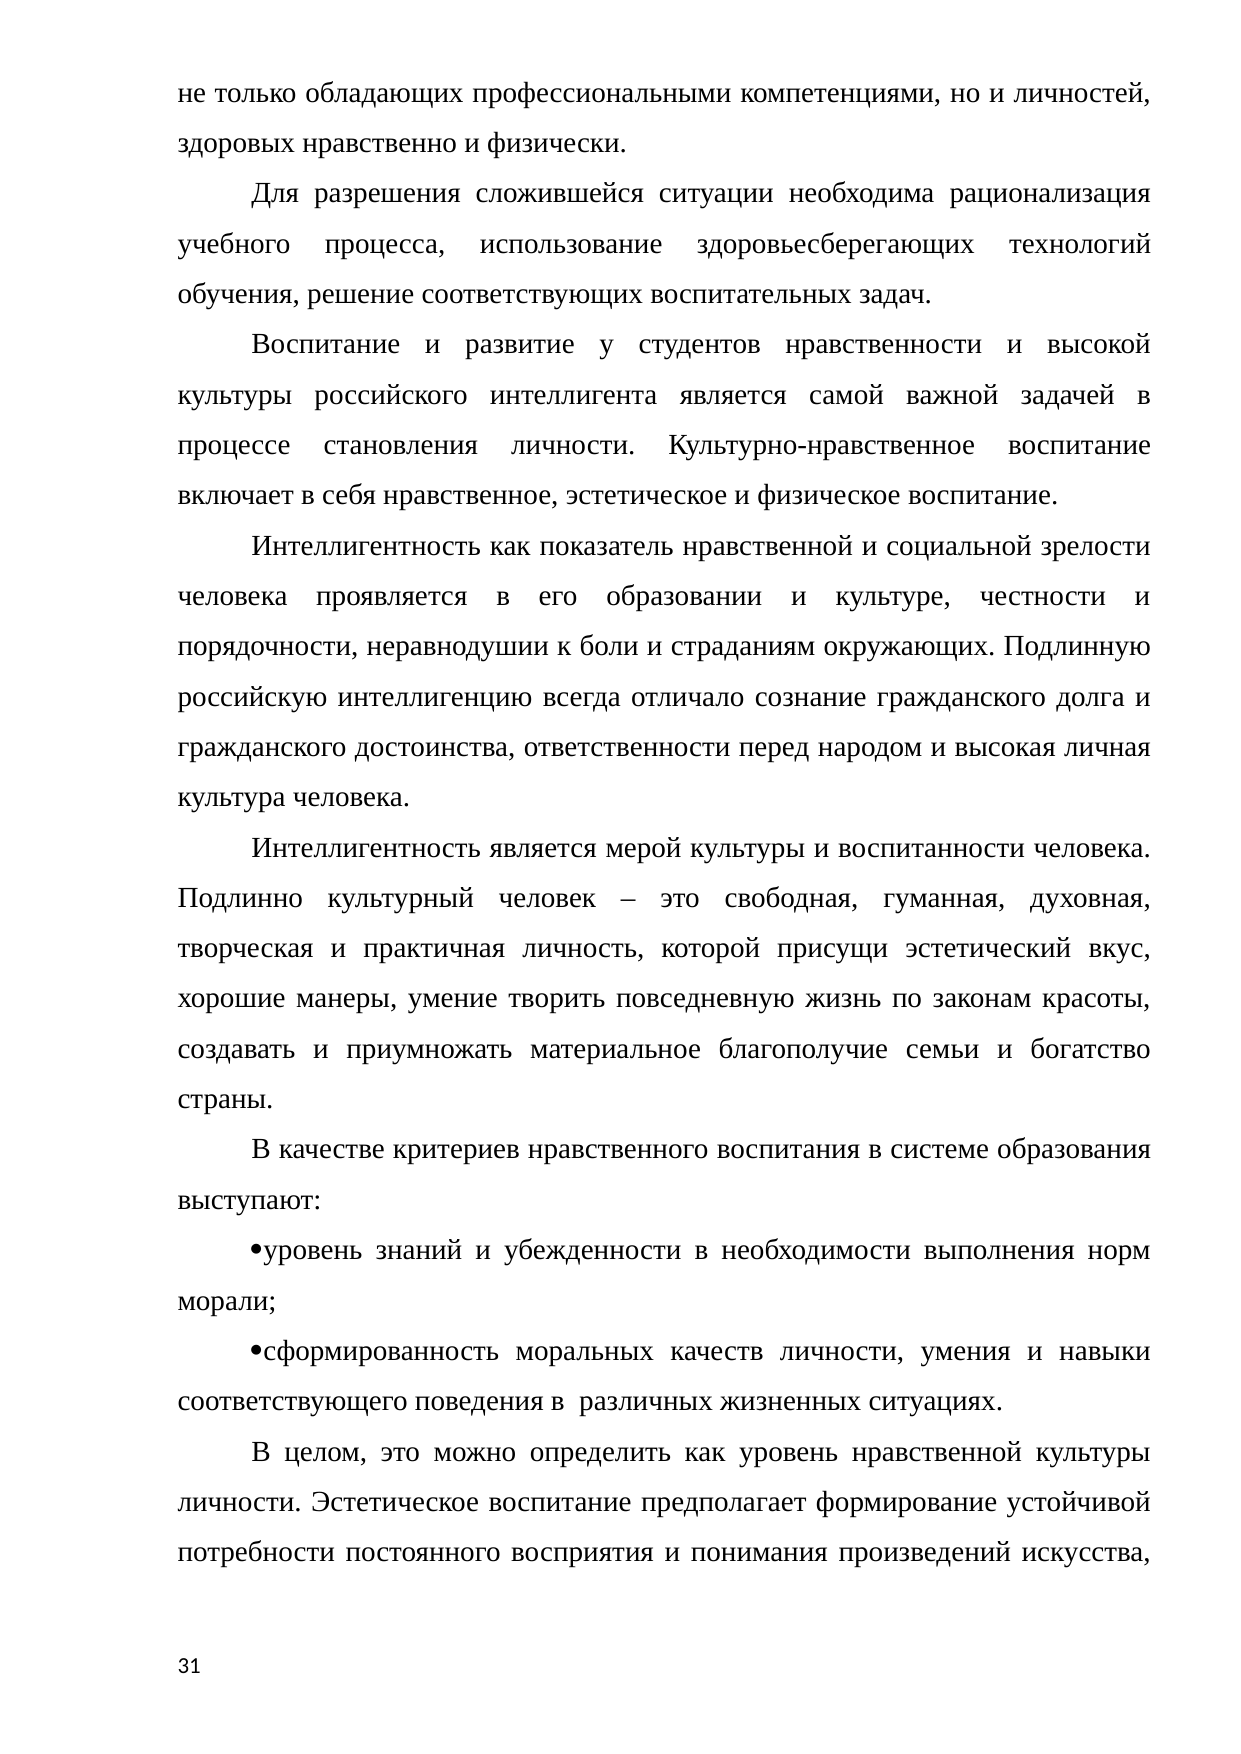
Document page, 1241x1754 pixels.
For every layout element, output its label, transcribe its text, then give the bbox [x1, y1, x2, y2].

text В качестве критериев нравственного воспитания в системе образования выступают: [177, 1132, 1152, 1215]
text В целом, это можно определить как уровень нравственной культуры личности. Эстетическое воспитание предполагает формирование устойчивой потребности постоянного восприятия и понимания произведений искусства, [177, 1434, 1152, 1568]
list сформированность моральных качеств личности, умения и навыки соответствующего поведения в различных жизненных ситуациях. [177, 1333, 1152, 1417]
list уровень знаний и убежденности в необходимости выполнения норм морали; [177, 1232, 1152, 1316]
text Интеллигентность является мерой культуры и воспитанности человека. Подлинно культурный человек – это свободная, гуманная, духовная, творческая и практичная личность, которой присущи эстетический вкус, хорошие манеры, умение творить повседневную жизнь по законам красоты, создавать и приумножать материальное благополучие семьи и богатство страны. [177, 830, 1152, 1115]
text Для разрешения сложившейся ситуации необходима рационализация учебного процесса, использование здоровьесберегающих технологий обучения, решение соответствующих воспитательных задач. [177, 176, 1152, 310]
text Воспитание и развитие у студентов нравственности и высокой культуры российского интеллигента является самой важной задачей в процессе становления личности. Культурно-нравственное воспитание включает в себя нравственное, эстетическое и физическое воспитание. [177, 327, 1152, 511]
text Интеллигентность как показатель нравственной и социальной зрелости человека проявляется в его образовании и культуре, честности и порядочности, неравнодушии к боли и страданиям окружающих. Подлинную российскую интеллигенцию всегда отличало сознание гражданского долга и гражданского достоинства, ответственности перед народом и высокая личная культура человека. [177, 528, 1152, 813]
text не только обладающих профессиональными компетенциями, но и личностей, здоровых нравственно и физически. [177, 75, 1152, 159]
